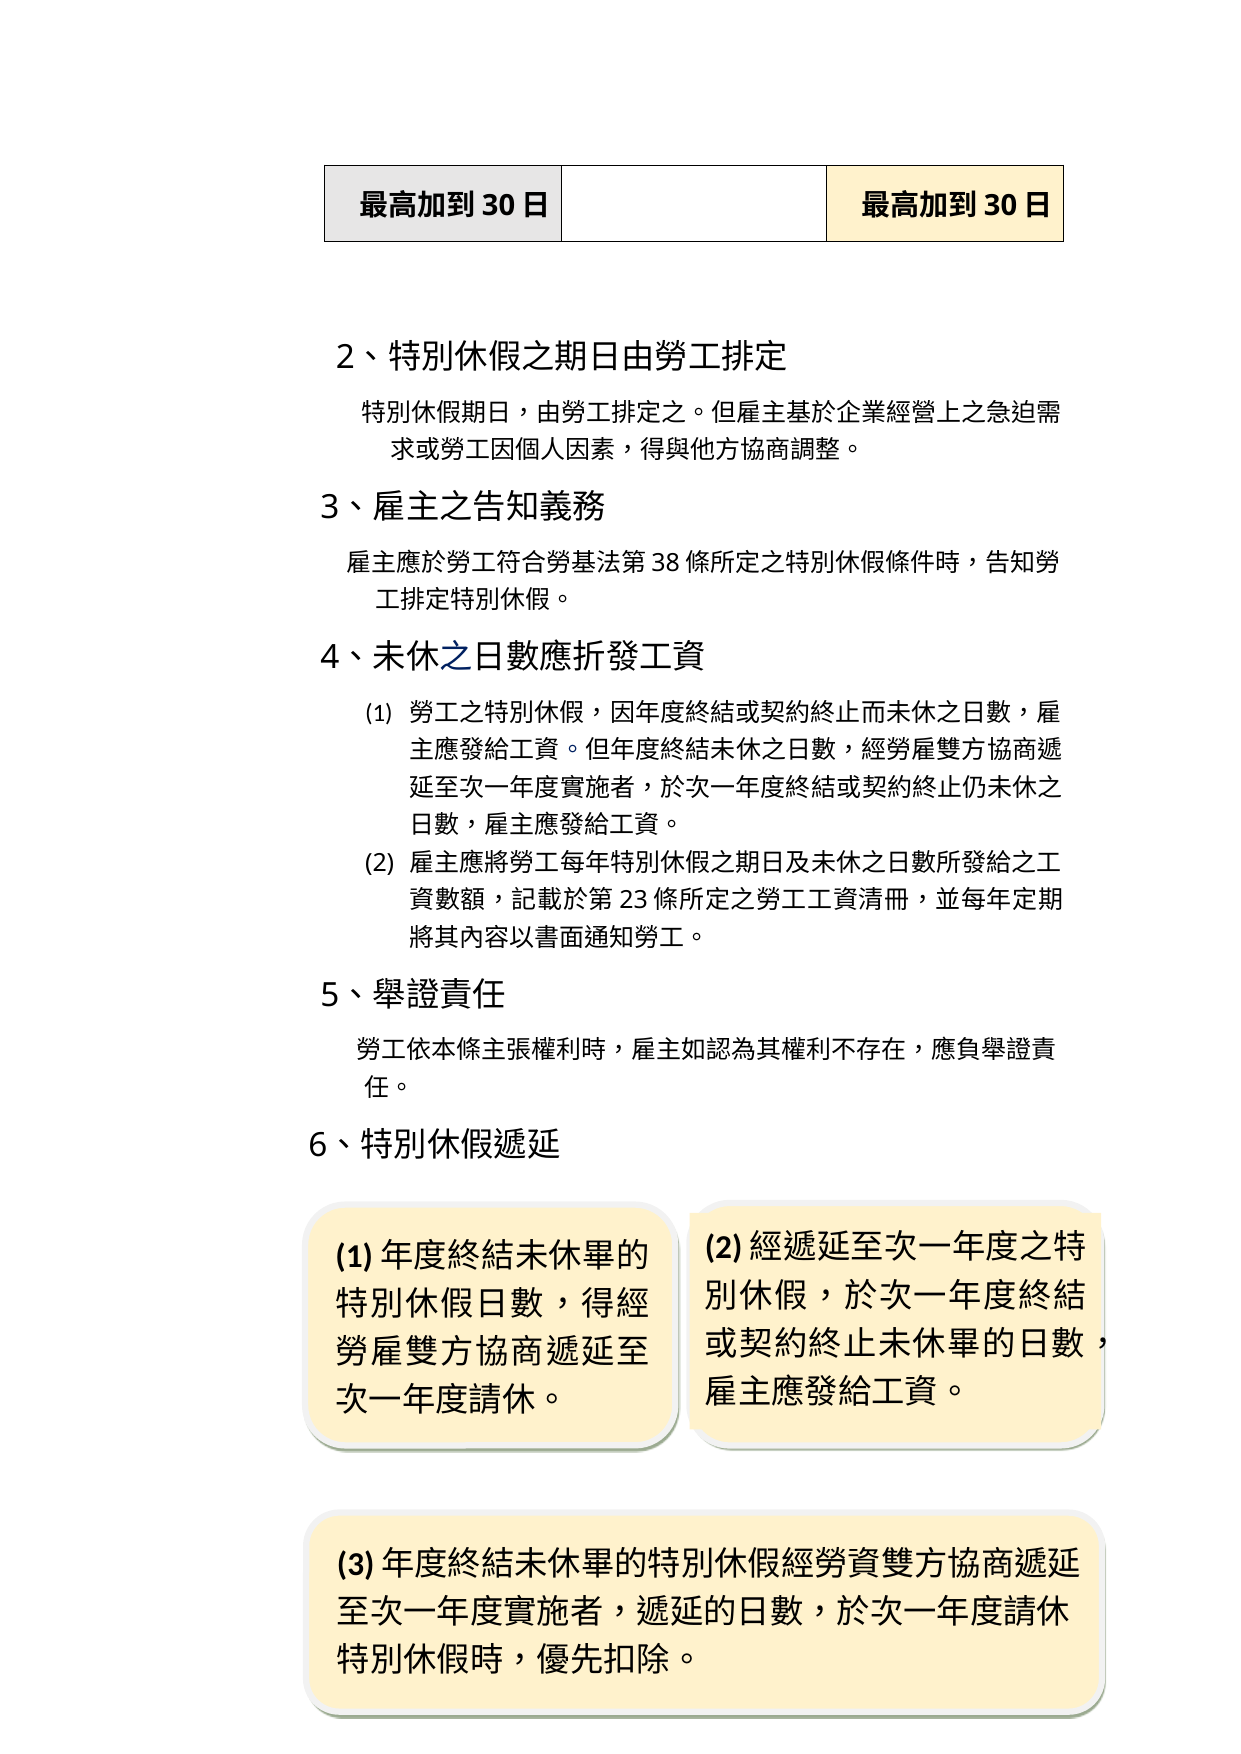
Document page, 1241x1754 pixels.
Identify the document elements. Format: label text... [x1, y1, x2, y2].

text 4、未休之日數應折發工資 [320, 617, 1063, 692]
text 5、舉證責任 [320, 954, 1063, 1029]
list 勞工之特別休假，因年度終結或契約終止而未休之日數，雇主應發給工資。但年度終結未休之日數，經勞雇雙方協商遞延至次一年度實施者，於次一年度終結或契約終止仍未休之日數，雇主應發給工資。 [365, 692, 1063, 842]
text 特別休假期日，由勞工排定之。但雇主基於企業經營上之急迫需求或勞工因個人因素，得與他方協商調整。 [336, 392, 1063, 467]
table_cell [562, 166, 826, 241]
text 2、特別休假之期日由勞工排定 [336, 317, 1063, 392]
text 3、雇主之告知義務 [320, 467, 1063, 542]
text 勞工依本條主張權利時，雇主如認為其權利不存在，應負舉證責任。 [350, 1029, 1063, 1104]
text 6、特別休假遞延 [291, 1104, 1069, 1179]
list 雇主應將勞工每年特別休假之期日及未休之日數所發給之工資數額，記載於第23條所定之勞工工資清冊，並每年定期將其內容以書面通知勞工。 [365, 842, 1063, 954]
text 雇主應於勞工符合勞基法第38條所定之特別休假條件時，告知勞工排定特別休假。 [320, 542, 1063, 617]
table_cell 最高加到30日 [325, 166, 561, 241]
table_cell 最高加到30日 [827, 166, 1063, 241]
